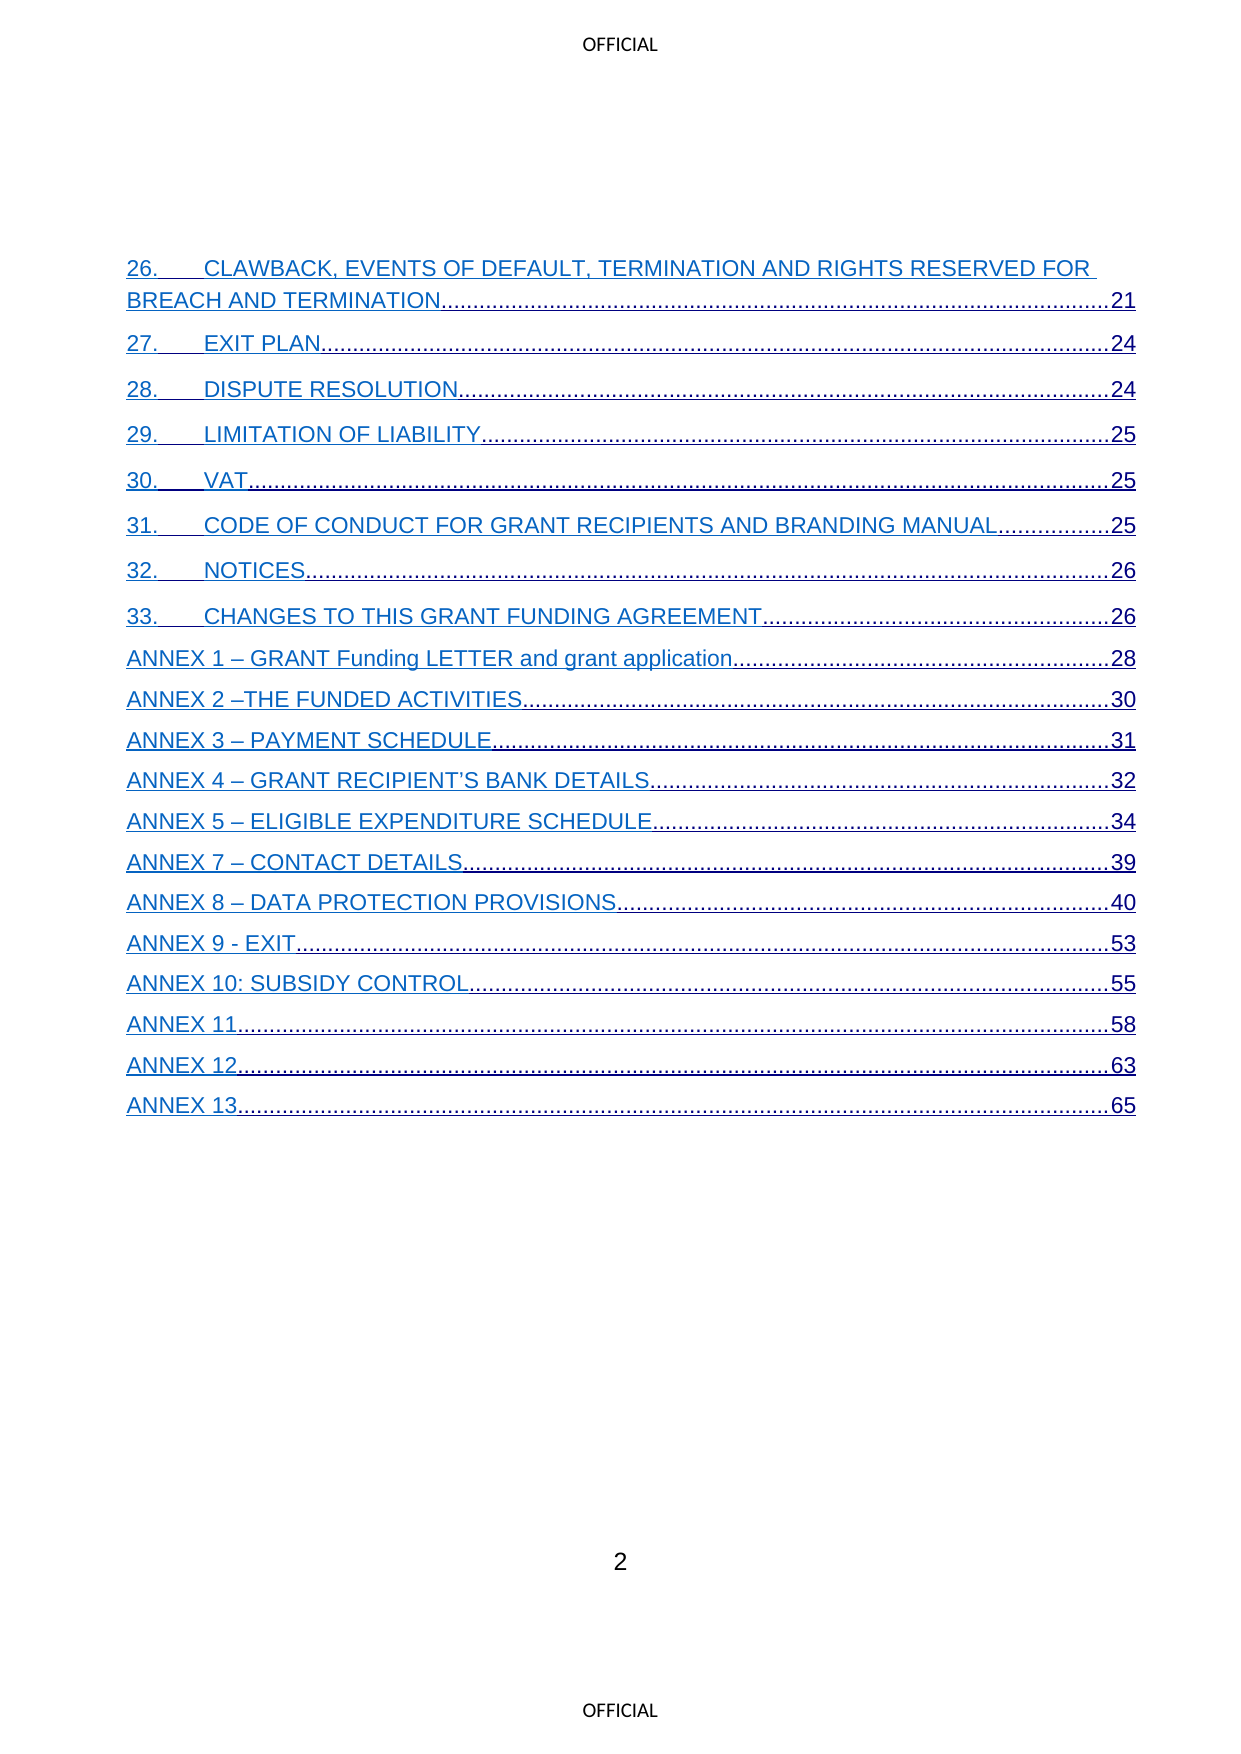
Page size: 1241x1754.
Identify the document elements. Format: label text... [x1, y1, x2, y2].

text ANNEX 5 – ELIGIBLE EXPENDITURE SCHEDULE 34 [126, 808, 1137, 834]
text ANNEX 12 63 [126, 1052, 1137, 1078]
text ANNEX 9 - EXIT 53 [126, 930, 1137, 956]
text ANNEX 4 – GRANT RECIPIENT’S BANK DETAILS 32 [126, 767, 1137, 794]
text ANNEX 7 – CONTACT DETAILS 39 [126, 848, 1137, 875]
text 33. CHANGES TO THIS GRANT FUNDING AGREEMENT 26 [126, 600, 1137, 631]
text 27. EXIT PLAN 24 [126, 327, 1137, 358]
text 32. NOTICES 26 [126, 554, 1137, 585]
text 28. DISPUTE RESOLUTION 24 [126, 373, 1137, 403]
text ANNEX 3 – PAYMENT SCHEDULE 31 [126, 727, 1137, 753]
text 31. CODE OF CONDUCT FOR GRANT RECIPIENTS AND BRANDING MANUAL 25 [126, 509, 1137, 540]
text ANNEX 11 58 [126, 1011, 1137, 1037]
text ANNEX 2 –THE FUNDED ACTIVITIES 30 [126, 686, 1137, 712]
text ANNEX 1 – GRANT Funding LETTER and grant application 28 [126, 645, 1137, 672]
text 26. CLAWBACK, EVENTS OF DEFAULT, TERMINATION AND RIGHTS RESERVED FOR BREACH AND TERMINATION 21 [126, 252, 1137, 313]
text 30. VAT 25 [126, 464, 1137, 494]
text ANNEX 13 65 [126, 1092, 1137, 1119]
text ANNEX 8 – DATA PROTECTION PROVISIONS 40 [126, 889, 1137, 916]
text 29. LIMITATION OF LIABILITY 25 [126, 418, 1137, 449]
text ANNEX 10: SUBSIDY CONTROL 55 [126, 970, 1137, 997]
